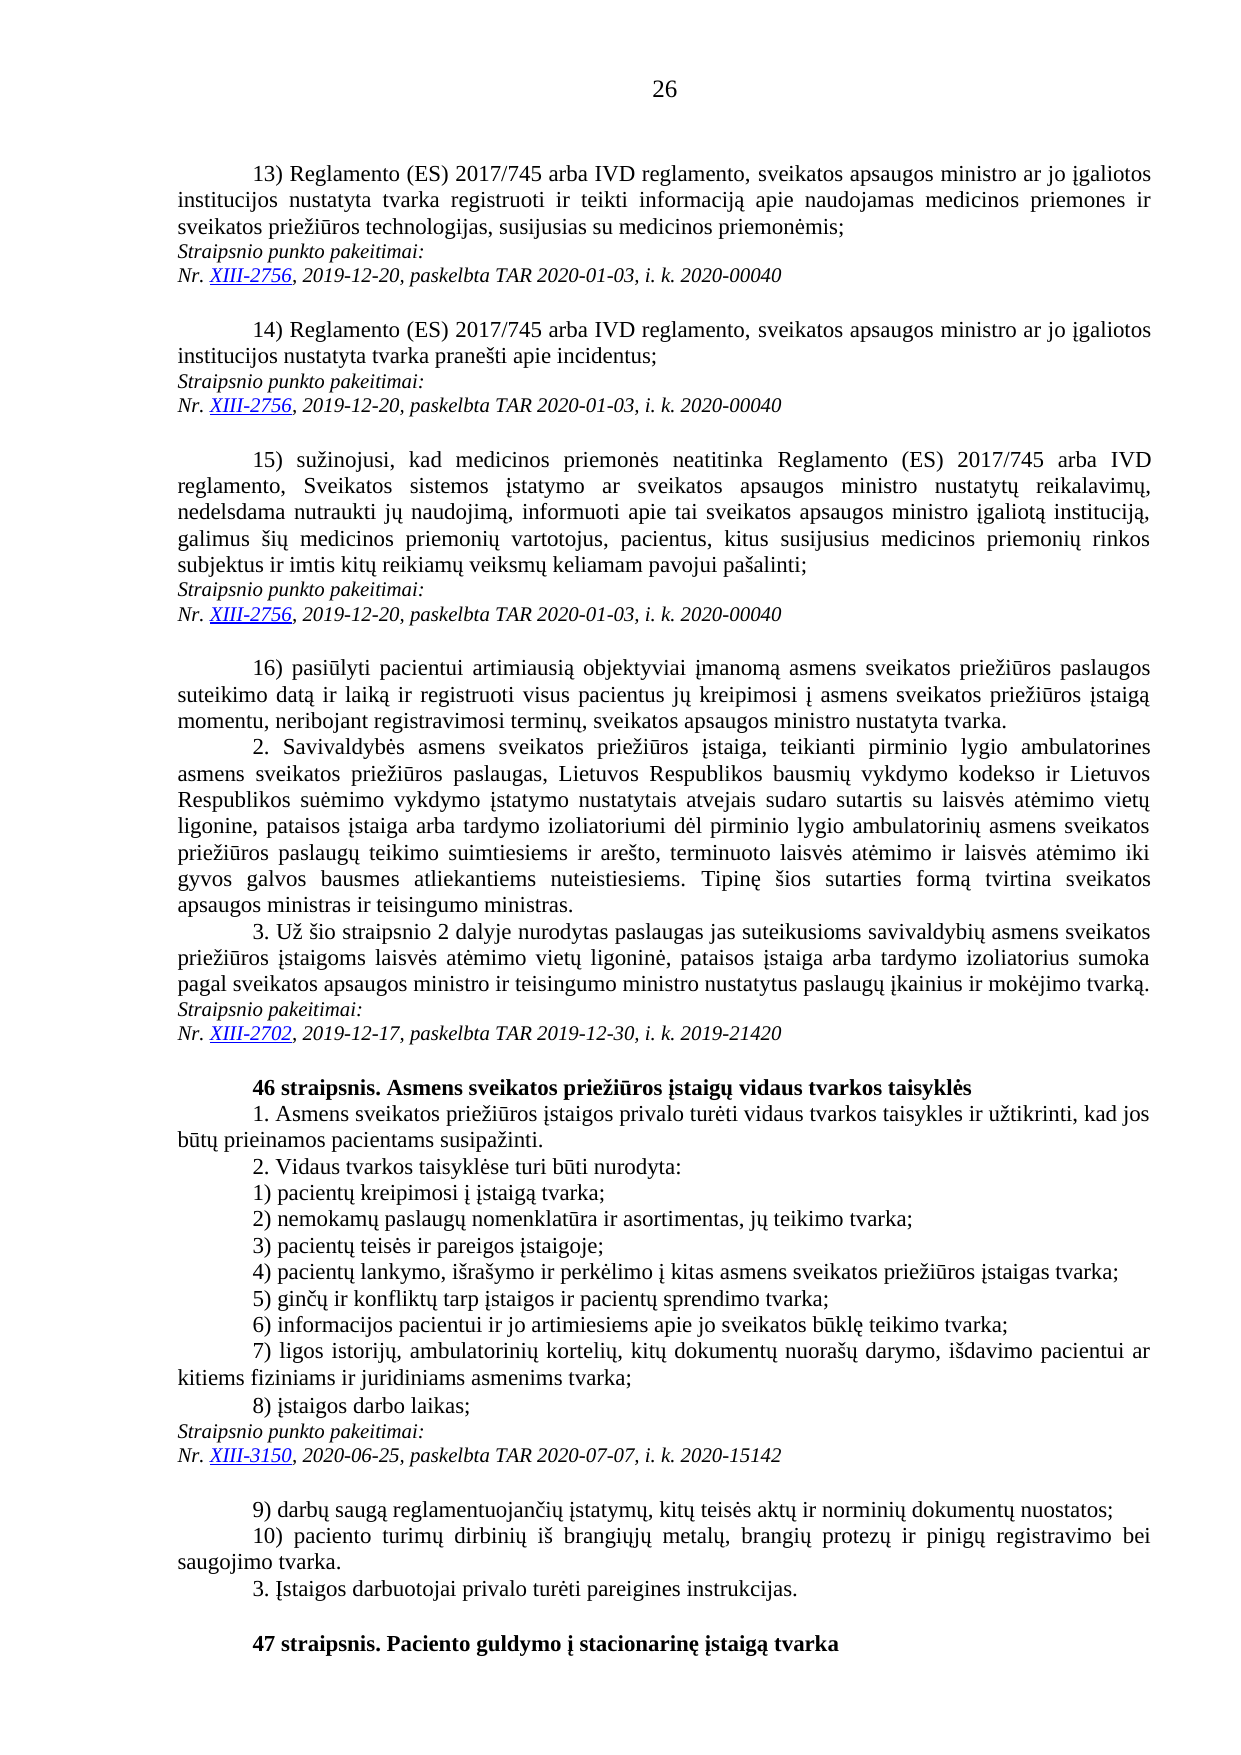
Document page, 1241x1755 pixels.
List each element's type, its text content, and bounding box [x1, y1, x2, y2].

text Straipsnio pakeitimai: [177, 997, 1152, 1021]
text 2. Vidaus tvarkos taisyklėse turi būti nurodyta: [177, 1153, 1152, 1179]
text Nr. XIII-2702, 2019-12-17, paskelbta TAR 2019-12-30, i. k. 2019-21420 [177, 1021, 1152, 1045]
text 1) pacientų kreipimosi į įstaigą tvarka; [177, 1179, 1152, 1206]
text 46 straipsnis. Asmens sveikatos priežiūros įstaigų vidaus tvarkos taisyklės [177, 1074, 1152, 1100]
text 6) informacijos pacientui ir jo artimiesiems apie jo sveikatos būklę teikimo tvarka; [177, 1311, 1152, 1337]
text 14) Reglamento (ES) 2017/745 arba IVD reglamento, sveikatos apsaugos ministro ar jo įgaliotos institucijos nustatyta tvarka pranešti apie incidentus; [177, 316, 1152, 369]
text 47 straipsnis. Paciento guldymo į stacionarinę įstaigą tvarka [177, 1630, 1152, 1656]
text 3. Už šio straipsnio 2 dalyje nurodytas paslaugas jas suteikusioms savivaldybių asmens sveikatos priežiūros įstaigoms laisvės atėmimo vietų ligoninė, pataisos įstaiga arba tardymo izoliatorius sumoka pagal sveikatos apsaugos ministro ir teisingumo ministro nustatytus paslaugų įkainius ir mokėjimo tvarką. [177, 918, 1152, 997]
text 3. Įstaigos darbuotojai privalo turėti pareigines instrukcijas. [177, 1575, 1152, 1601]
text Straipsnio punkto pakeitimai: [177, 577, 1152, 601]
text 4) pacientų lankymo, išrašymo ir perkėlimo į kitas asmens sveikatos priežiūros įstaigas tvarka; [177, 1258, 1152, 1284]
text 8) įstaigos darbo laikas; [177, 1390, 1152, 1419]
text 10) paciento turimų dirbinių iš brangiųjų metalų, brangių protezų ir pinigų registravimo bei saugojimo tvarka. [177, 1522, 1152, 1575]
text 3) pacientų teisės ir pareigos įstaigoje; [177, 1232, 1152, 1258]
text Nr. XIII-2756, 2019-12-20, paskelbta TAR 2020-01-03, i. k. 2020-00040 [177, 601, 1152, 626]
text Nr. XIII-2756, 2019-12-20, paskelbta TAR 2020-01-03, i. k. 2020-00040 [177, 393, 1152, 417]
text Straipsnio punkto pakeitimai: [177, 369, 1152, 393]
text 1. Asmens sveikatos priežiūros įstaigos privalo turėti vidaus tvarkos taisykles ir užtikrinti, kad jos būtų prieinamos pacientams susipažinti. [177, 1100, 1152, 1153]
text 2) nemokamų paslaugų nomenklatūra ir asortimentas, jų teikimo tvarka; [177, 1206, 1152, 1232]
text Nr. XIII-3150, 2020-06-25, paskelbta TAR 2020-07-07, i. k. 2020-15142 [177, 1443, 1152, 1467]
text 15) sužinojusi, kad medicinos priemonės neatitinka Reglamento (ES) 2017/745 arba IVD reglamento, Sveikatos sistemos įstatymo ar sveikatos apsaugos ministro nustatytų reikalavimų, nedelsdama nutraukti jų naudojimą, informuoti apie tai sveikatos apsaugos ministro įgaliotą instituciją, galimus šių medicinos priemonių vartotojus, pacientus, kitus susijusius medicinos priemonių rinkos subjektus ir imtis kitų reikiamų veiksmų keliamam pavojui pašalinti; [177, 446, 1152, 577]
text 7) ligos istorijų, ambulatorinių kortelių, kitų dokumentų nuorašų darymo, išdavimo pacientui ar kitiems fiziniams ir juridiniams asmenims tvarka; [177, 1337, 1152, 1390]
text 2. Savivaldybės asmens sveikatos priežiūros įstaiga, teikianti pirminio lygio ambulatorines asmens sveikatos priežiūros paslaugas, Lietuvos Respublikos bausmių vykdymo kodekso ir Lietuvos Respublikos suėmimo vykdymo įstatymo nustatytais atvejais sudaro sutartis su laisvės atėmimo vietų ligonine, pataisos įstaiga arba tardymo izoliatoriumi dėl pirminio lygio ambulatorinių asmens sveikatos priežiūros paslaugų teikimo suimtiesiems ir arešto, terminuoto laisvės atėmimo ir laisvės atėmimo iki gyvos galvos bausmes atliekantiems nuteistiesiems. Tipinę šios sutarties formą tvirtina sveikatos apsaugos ministras ir teisingumo ministras. [177, 733, 1152, 918]
text Straipsnio punkto pakeitimai: [177, 1419, 1152, 1443]
text 16) pasiūlyti pacientui artimiausią objektyviai įmanomą asmens sveikatos priežiūros paslaugos suteikimo datą ir laiką ir registruoti visus pacientus jų kreipimosi į asmens sveikatos priežiūros įstaigą momentu, neribojant registravimosi terminų, sveikatos apsaugos ministro nustatyta tvarka. [177, 654, 1152, 733]
text 9) darbų saugą reglamentuojančių įstatymų, kitų teisės aktų ir norminių dokumentų nuostatos; [177, 1496, 1152, 1522]
text 5) ginčų ir konfliktų tarp įstaigos ir pacientų sprendimo tvarka; [177, 1284, 1152, 1311]
text Straipsnio punkto pakeitimai: [177, 239, 1152, 263]
text Nr. XIII-2756, 2019-12-20, paskelbta TAR 2020-01-03, i. k. 2020-00040 [177, 263, 1152, 287]
text 13) Reglamento (ES) 2017/745 arba IVD reglamento, sveikatos apsaugos ministro ar jo įgaliotos institucijos nustatyta tvarka registruoti ir teikti informaciją apie naudojamas medicinos priemones ir sveikatos priežiūros technologijas, susijusias su medicinos priemonėmis; [177, 160, 1152, 239]
